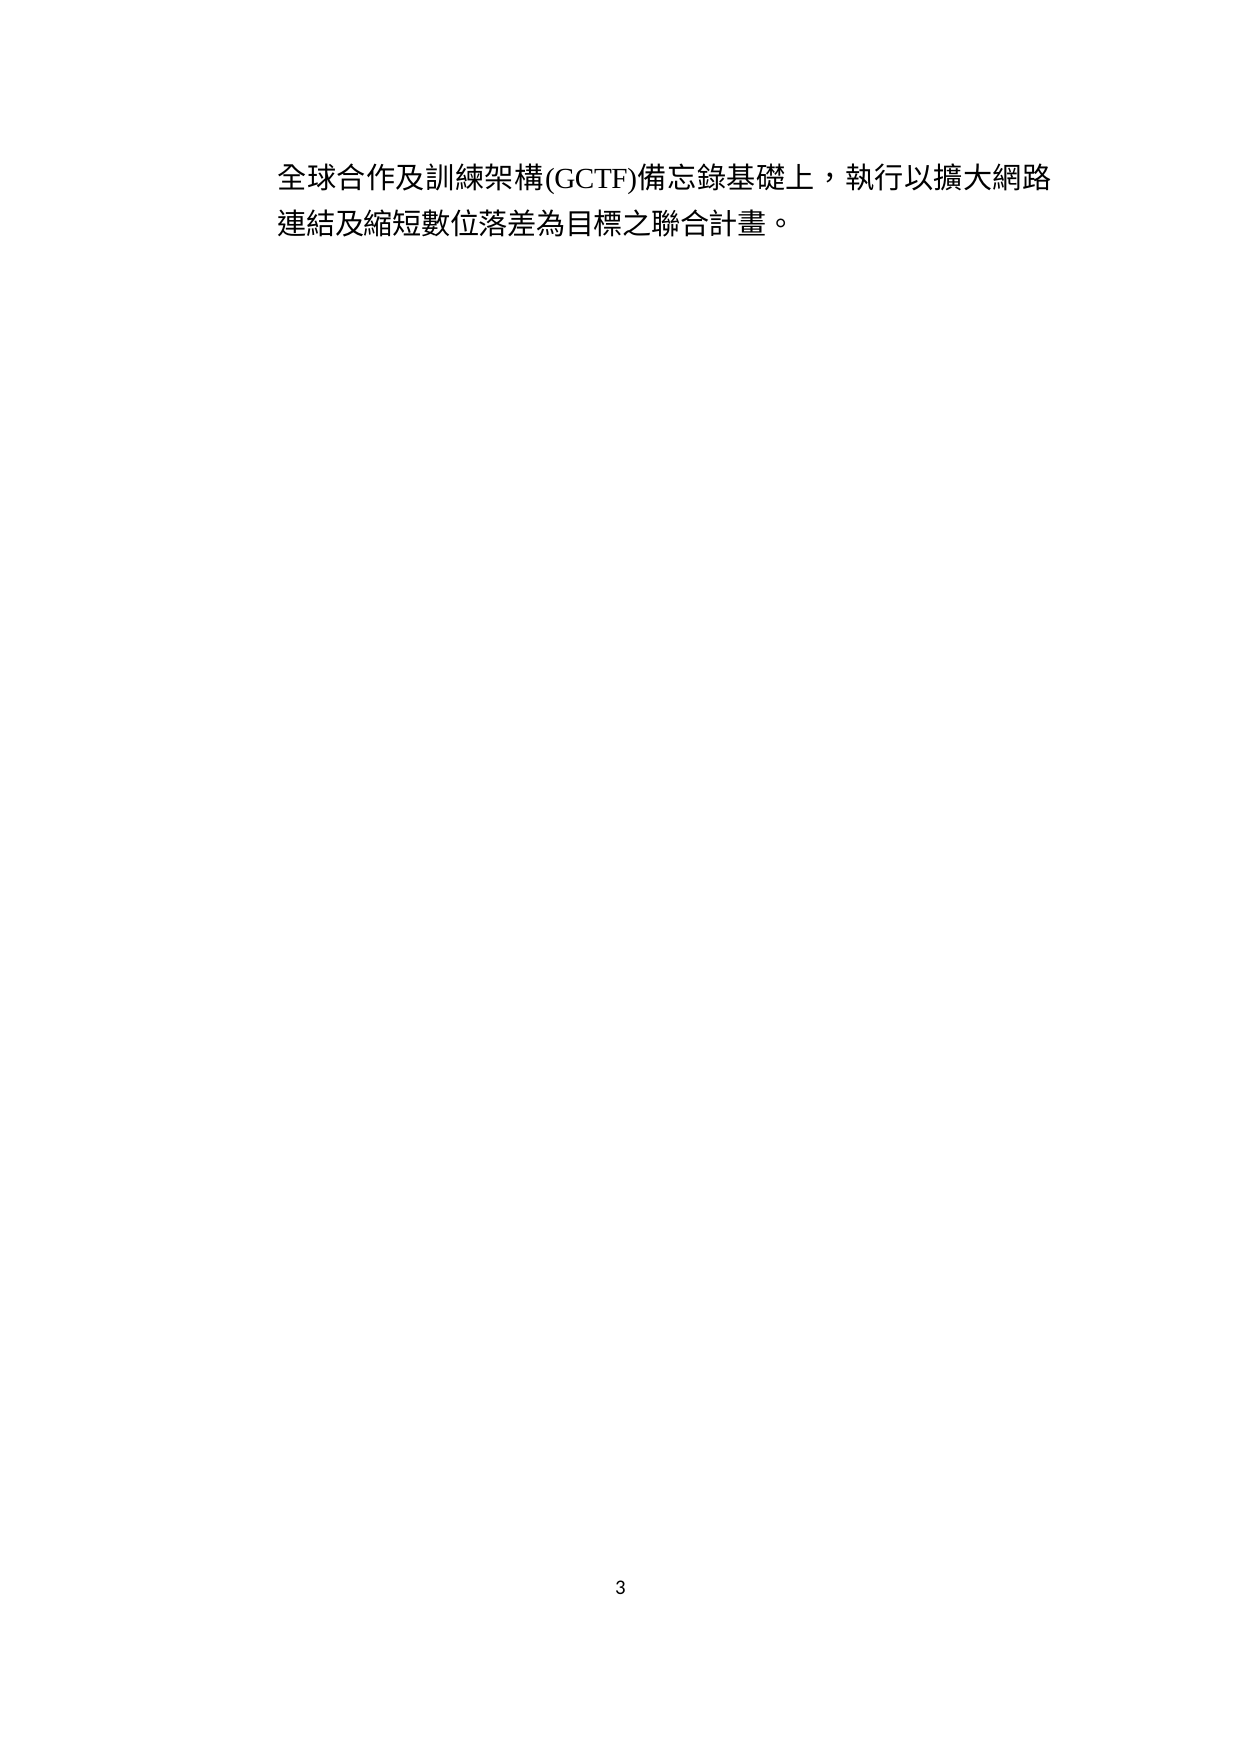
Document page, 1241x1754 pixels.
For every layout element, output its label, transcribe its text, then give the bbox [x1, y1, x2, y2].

list 全球合作及訓練架構(GCTF)備忘錄基礎上，執行以擴大網路連結及縮短數位落差為目標之聯合計畫。 [212, 152, 1053, 244]
